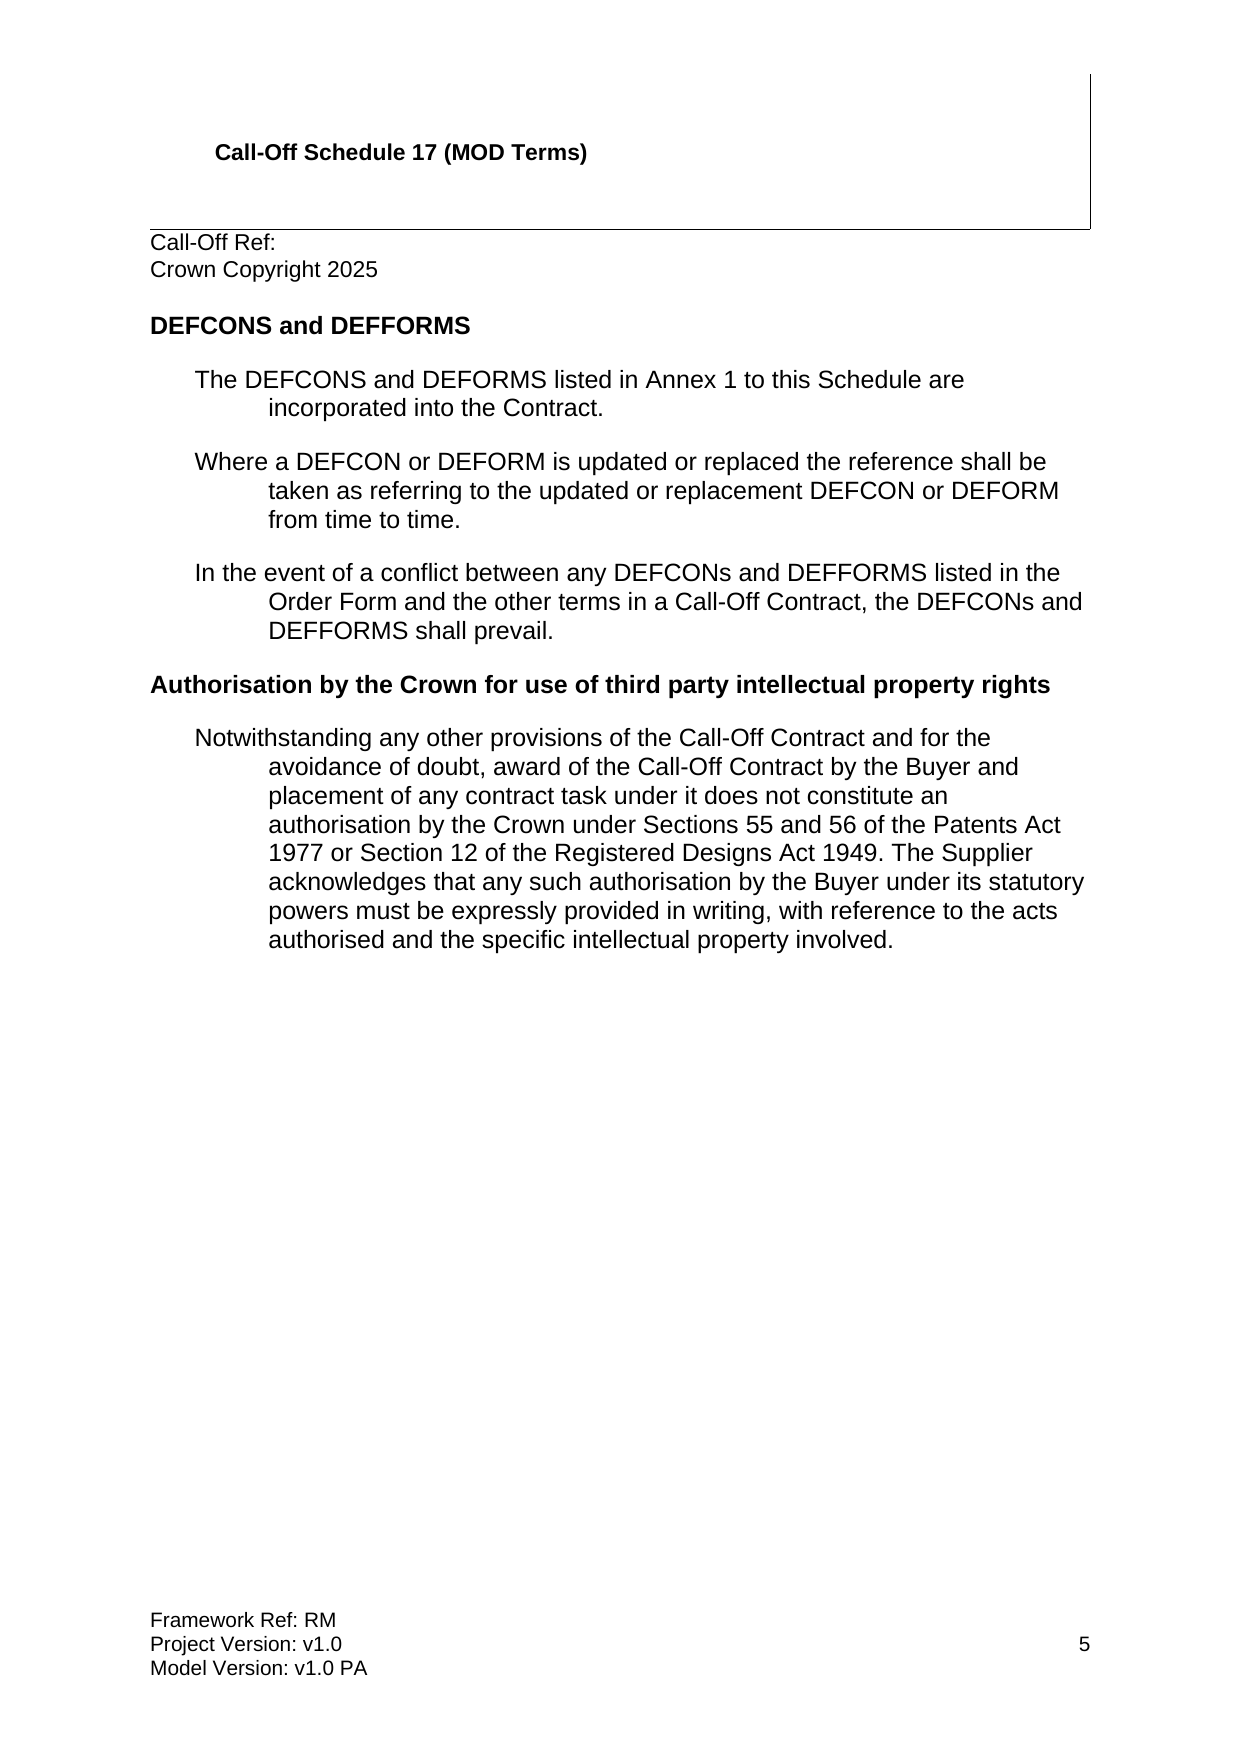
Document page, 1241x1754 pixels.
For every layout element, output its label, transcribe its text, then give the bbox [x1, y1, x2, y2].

subtitle Authorisation by the Crown for use of third party intellectual property rights [150, 669, 1090, 698]
subtitle DEFCONS and DEFFORMS [150, 311, 1090, 339]
subtitle In the event of a conflict between any DEFCONs and DEFFORMS listed in the Order Form and the other terms in a Call-Off Contract, the DEFCONs and DEFFORMS shall prevail. [194, 558, 1090, 644]
subtitle The DEFCONS and DEFORMS listed in Annex 1 to this Schedule are incorporated into the Contract. [194, 364, 1090, 422]
subtitle Where a DEFCON or DEFORM is updated or replaced the reference shall be taken as referring to the updated or replacement DEFCON or DEFORM from time to time. [194, 447, 1090, 533]
subtitle Notwithstanding any other provisions of the Call-Off Contract and for the avoidance of doubt, award of the Call-Off Contract by the Buyer and placement of any contract task under it does not constitute an authorisation by the Crown under Sections 55 and 56 of the Patents Act 1977 or Section 12 of the Registered Designs Act 1949. The Supplier acknowledges that any such authorisation by the Buyer under its statutory powers must be expressly provided in writing, with reference to the acts authorised and the specific intellectual property involved. [194, 723, 1090, 953]
